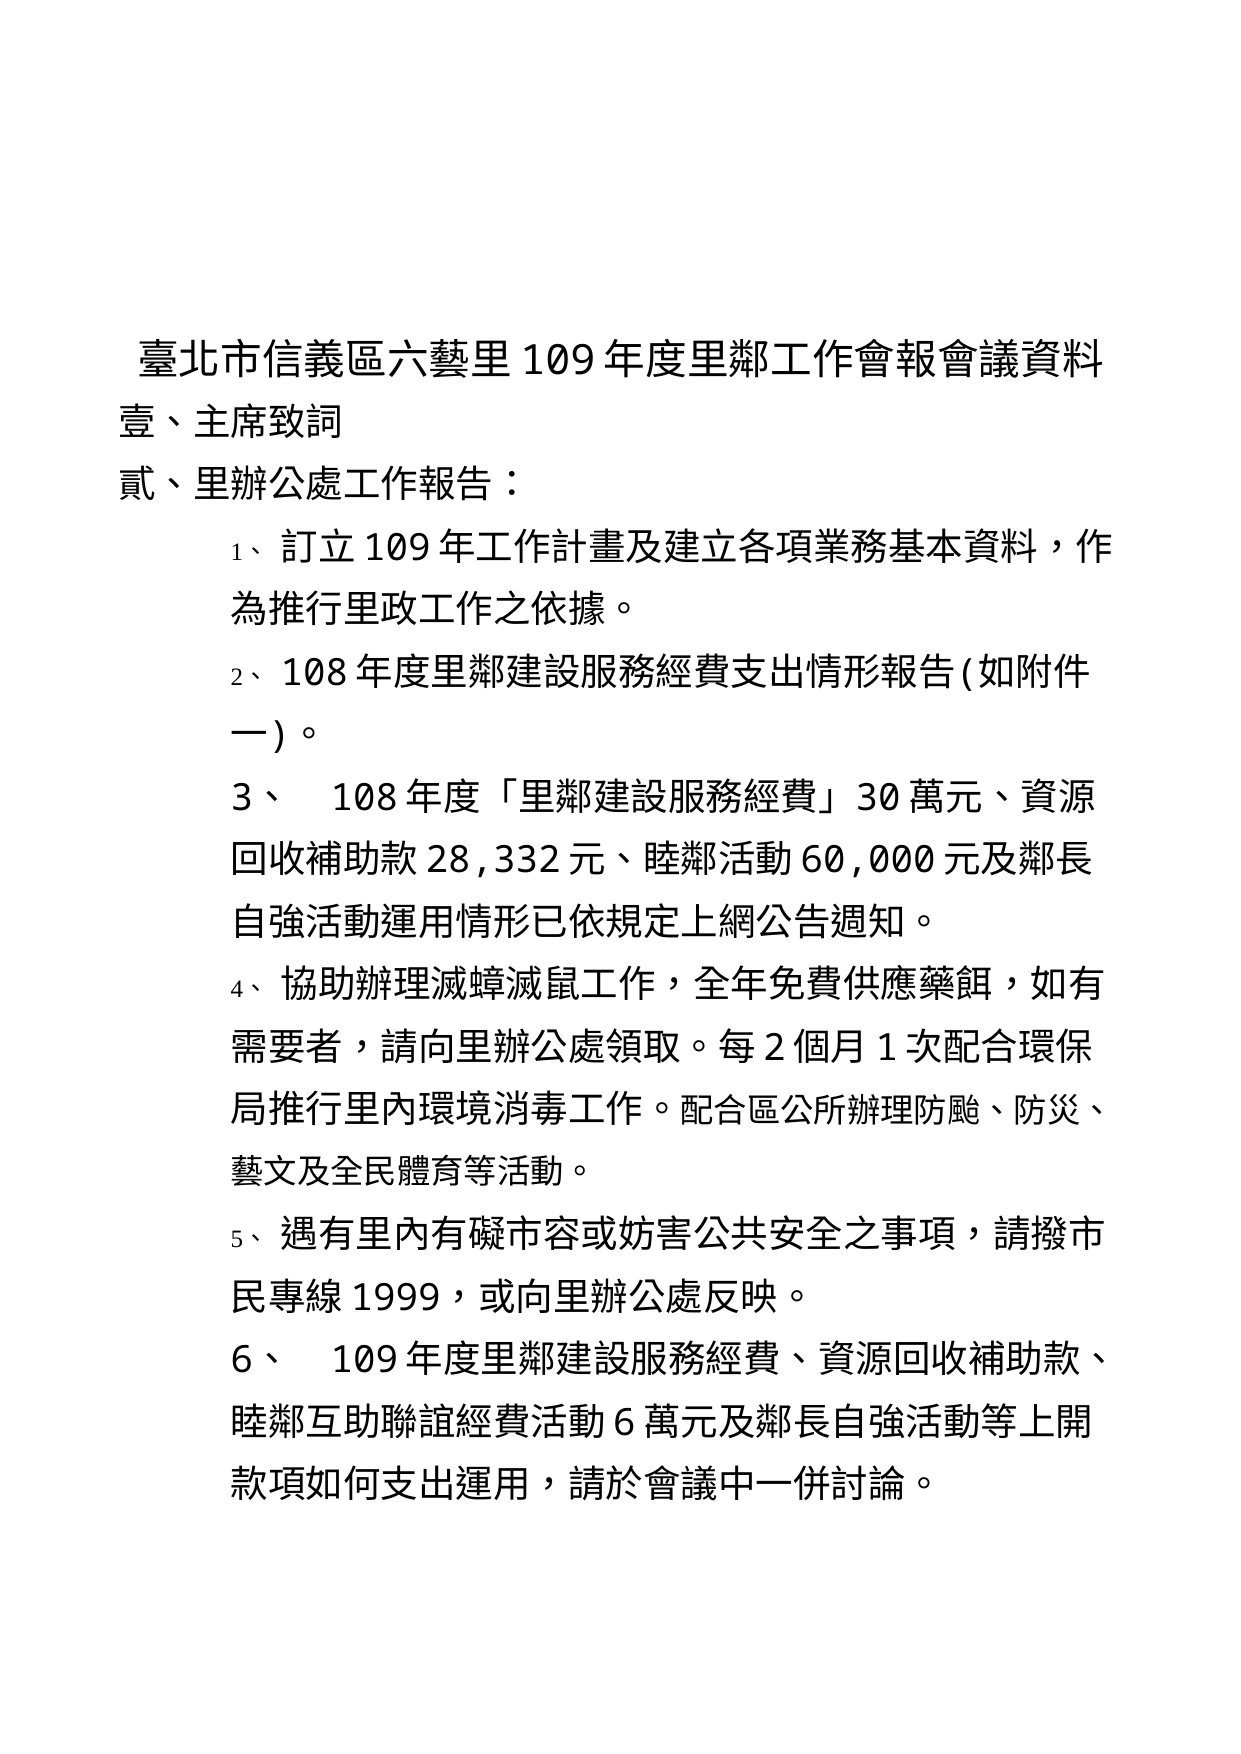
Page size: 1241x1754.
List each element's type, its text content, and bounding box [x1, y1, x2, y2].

list 108年度里鄰建設服務經費支出情形報告(如附件一)。 [230, 627, 1122, 752]
list 訂立109年工作計畫及建立各項業務基本資料，作為推行里政工作之依據。 [230, 502, 1122, 627]
text 貳、里辦公處工作報告： [118, 439, 1122, 502]
text 壹、主席致詞 [118, 377, 1122, 439]
list 協助辦理滅蟑滅鼠工作，全年免費供應藥餌，如有需要者，請向里辦公處領取。每2個月1次配合環保局推行里內環境消毒工作。配合區公所辦理防颱、防災、藝文及全民體育等活動。 [230, 939, 1122, 1189]
list 遇有里內有礙市容或妨害公共安全之事項，請撥市民專線1999，或向里辦公處反映。 [230, 1189, 1122, 1314]
list 108年度「里鄰建設服務經費」30萬元、資源回收補助款28,332元、睦鄰活動60,000元及鄰長自強活動運用情形已依規定上網公告週知。 [230, 752, 1122, 939]
list 109年度里鄰建設服務經費、資源回收補助款、睦鄰互助聯誼經費活動6萬元及鄰長自強活動等上開款項如何支出運用，請於會議中一併討論。 [230, 1314, 1122, 1502]
text 臺北市信義區六藝里109年度里鄰工作會報會議資料 [118, 314, 1122, 377]
